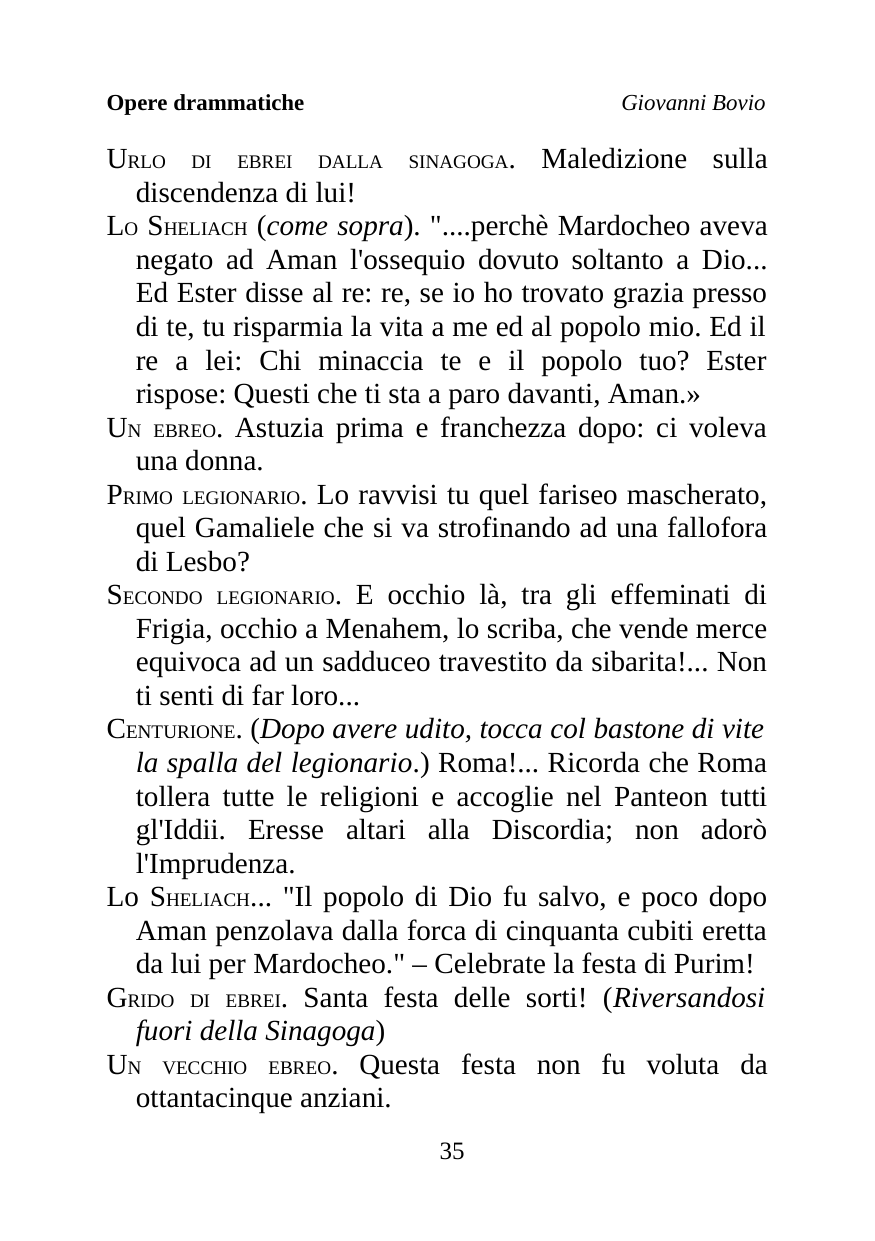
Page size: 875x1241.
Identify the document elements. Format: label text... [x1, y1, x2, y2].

text Primo legionario. Lo ravvisi tu quel fariseo mascherato, quel Gamaliele che si va strofinando ad una fallofora di Lesbo? [106, 477, 768, 577]
text Un ebreo. Astuzia prima e franchezza dopo: ci voleva una donna. [106, 410, 768, 477]
text Urlo di ebrei dalla sinagoga. Maledizione sulla discendenza di lui! [106, 141, 768, 208]
text Grido di ebrei. Santa festa delle sorti! (Riversandosi fuori della Sinagoga) [106, 980, 768, 1047]
text Centurione. (Dopo avere udito, tocca col bastone di vite la spalla del legionario.) Roma!... Ricorda che Roma tollera tutte le religioni e accoglie nel Panteon tutti gl'Iddii. Eresse altari alla Discordia; non adorò l'Imprudenza. [106, 712, 768, 879]
text Secondo legionario. E occhio là, tra gli effeminati di Frigia, occhio a Menahem, lo scriba, che vende merce equivoca ad un sadduceo travestito da sibarita!... Non ti senti di far loro... [106, 577, 768, 712]
text Lo Sheliach... "Il popolo di Dio fu salvo, e poco dopo Aman penzolava dalla forca di cinquanta cubiti eretta da lui per Mardocheo." – Celebrate la festa di Purim! [106, 879, 768, 980]
text Lo Sheliach (come sopra). "....perchè Mardocheo aveva negato ad Aman l'ossequio dovuto soltanto a Dio... Ed Ester disse al re: re, se io ho trovato grazia presso di te, tu risparmia la vita a me ed al popolo mio. Ed il re a lei: Chi minaccia te e il popolo tuo? Ester rispose: Questi che ti sta a paro davanti, Aman.» [106, 208, 768, 410]
text Un vecchio ebreo. Questa festa non fu voluta da ottantacinque anziani. [106, 1047, 768, 1114]
